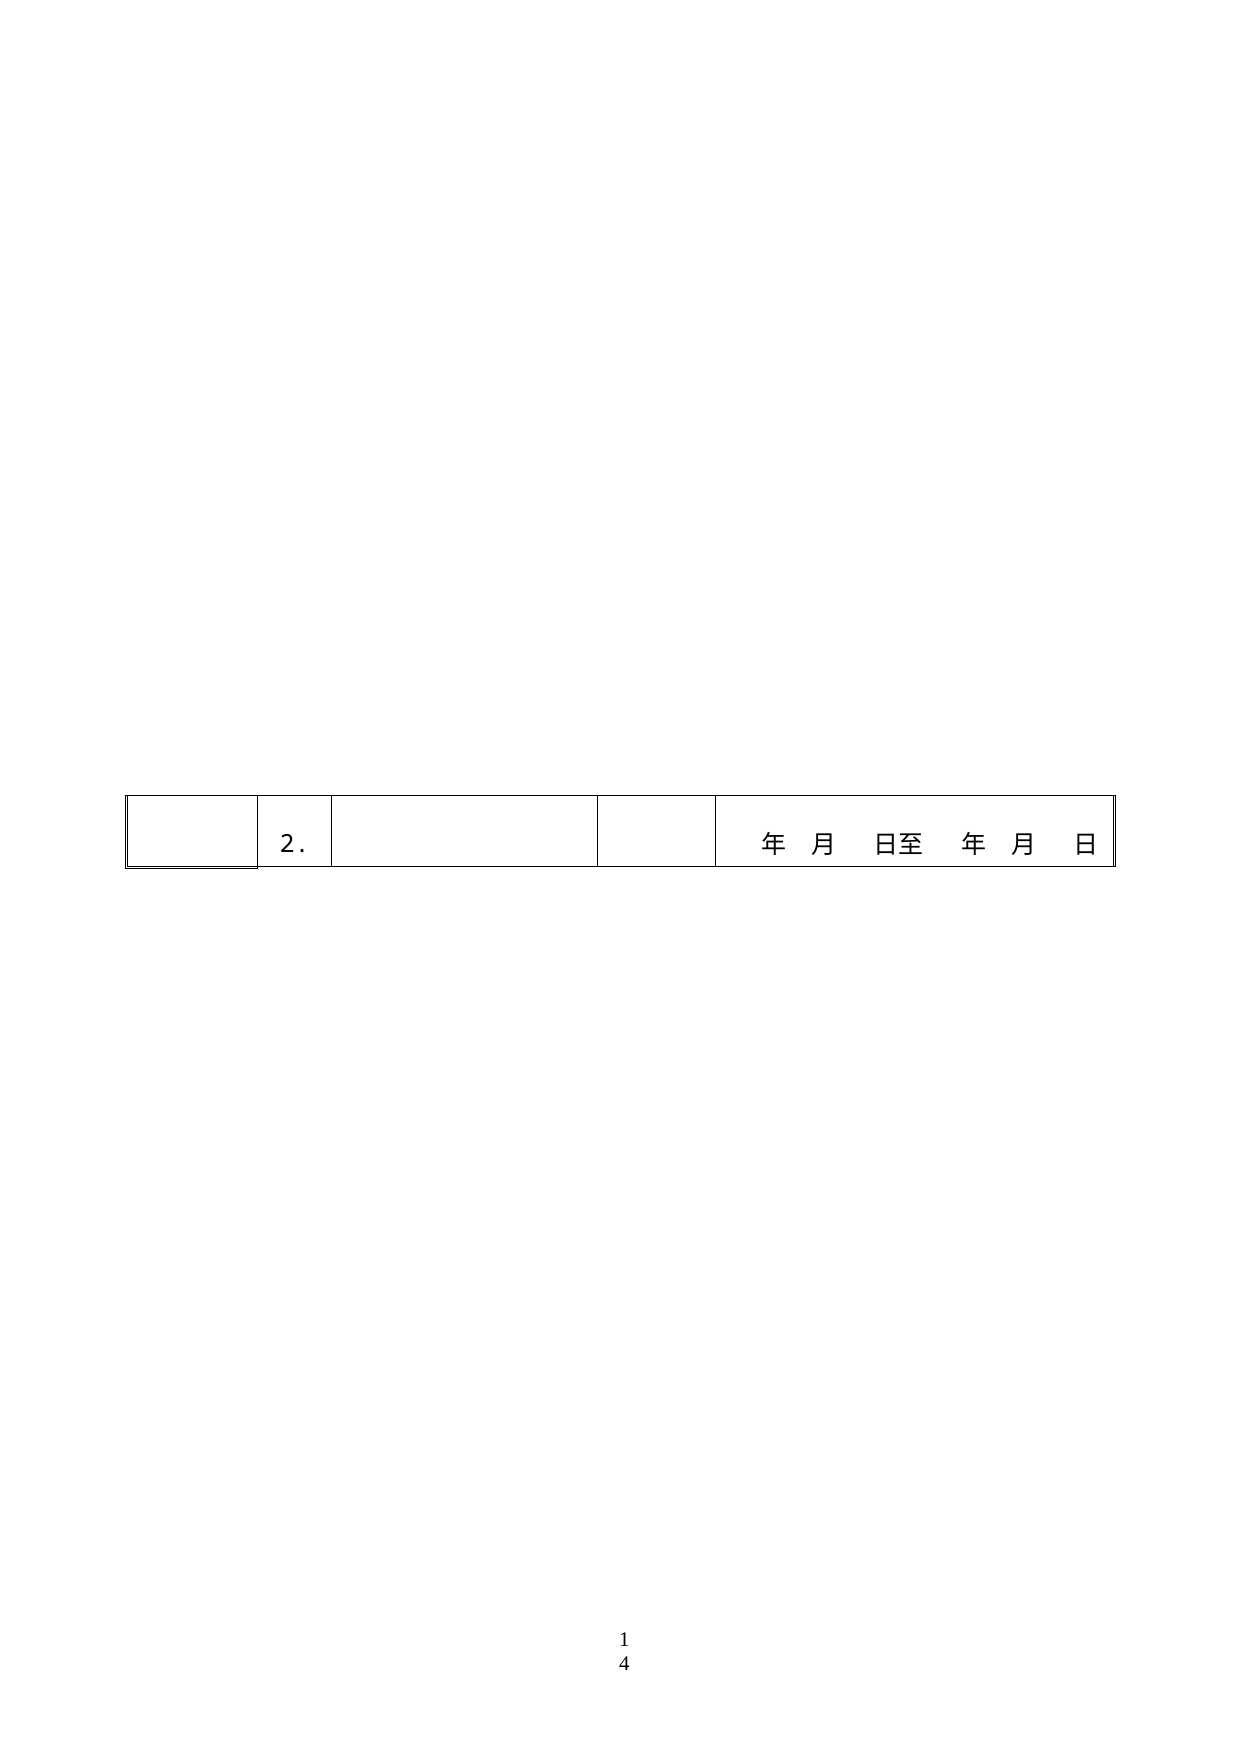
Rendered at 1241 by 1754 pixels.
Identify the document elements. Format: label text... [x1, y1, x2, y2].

table_cell [598, 796, 715, 866]
table_cell [332, 796, 597, 866]
table_cell 2. [258, 796, 331, 866]
table_cell [128, 796, 257, 866]
table_cell 年 月 日至 年 月 日 [716, 796, 1113, 866]
